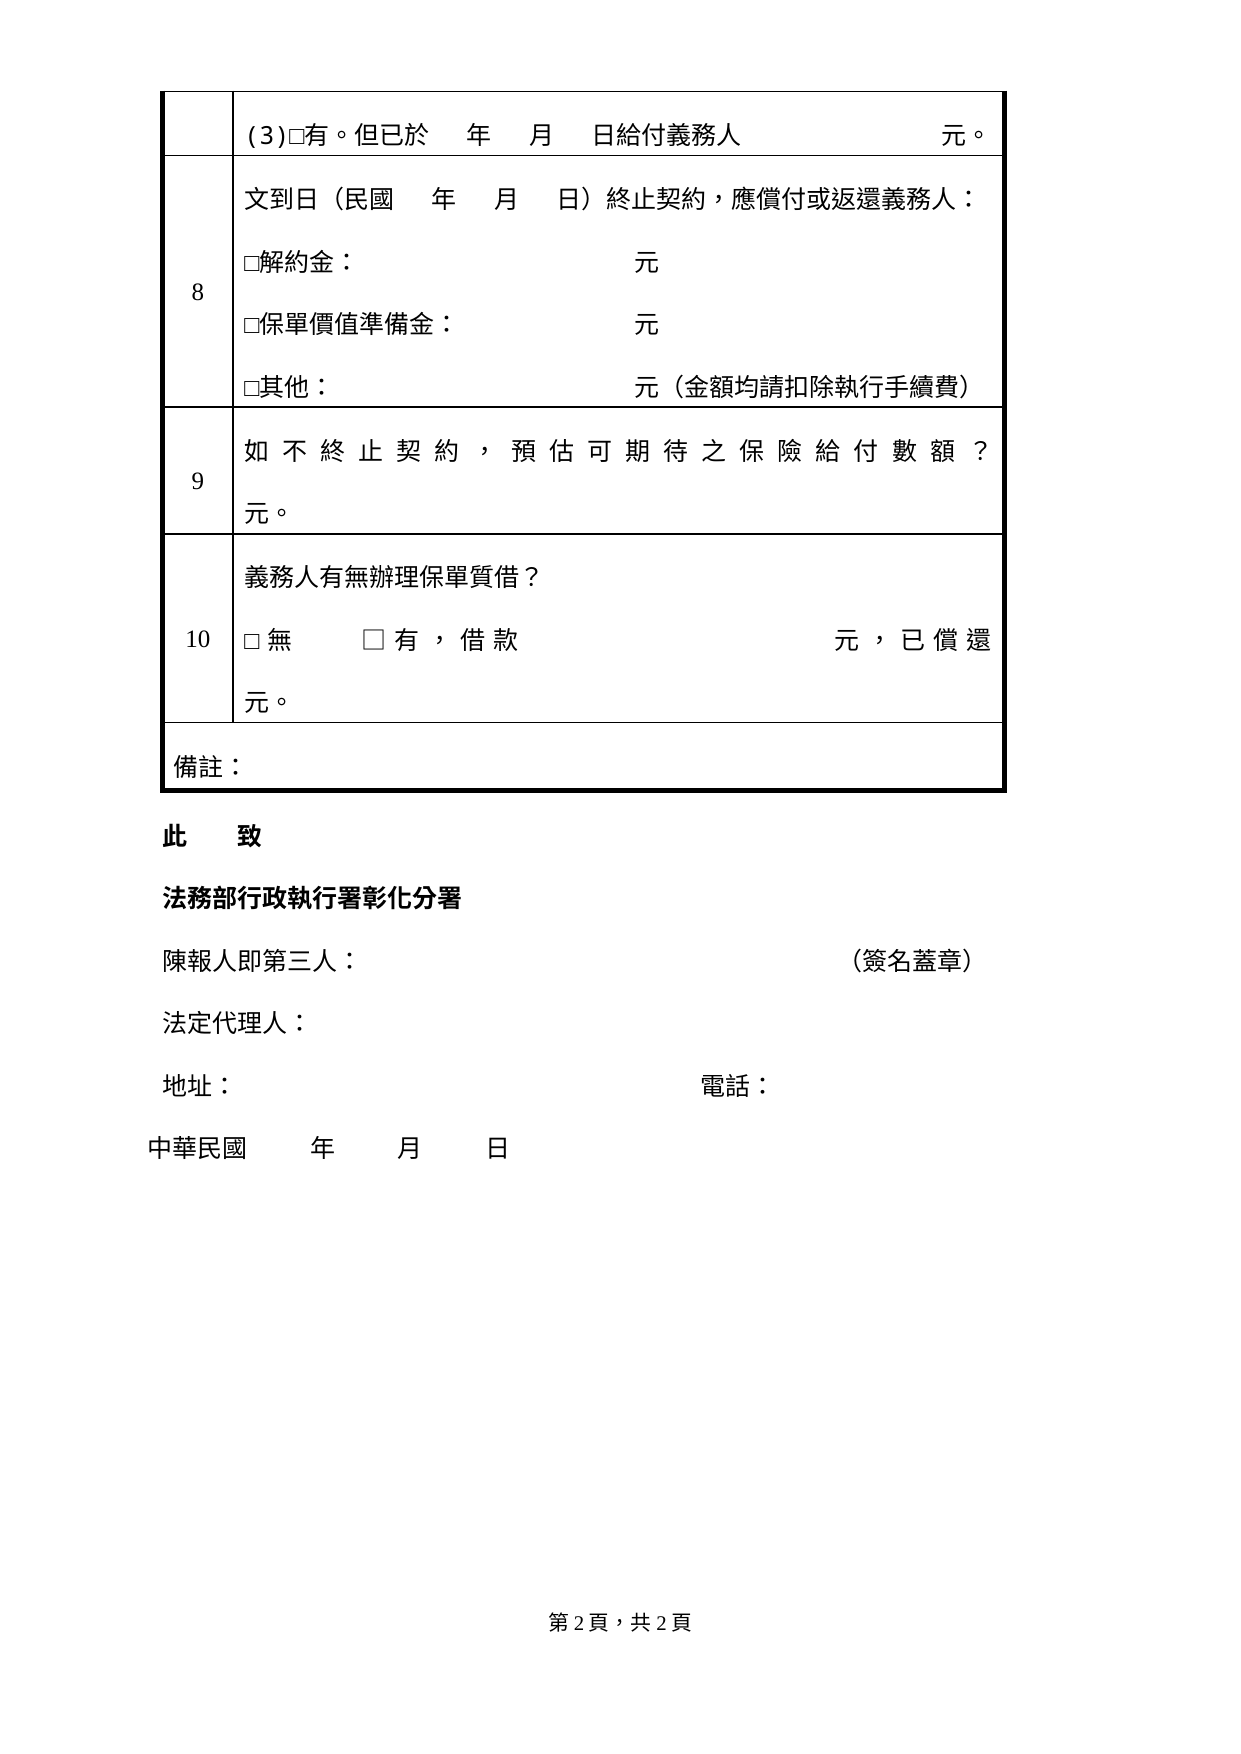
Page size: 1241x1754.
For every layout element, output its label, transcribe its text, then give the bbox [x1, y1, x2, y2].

text 地址： 電話： [162, 1043, 1092, 1105]
table_cell 10 [165, 535, 232, 722]
table_cell 義務人有無辦理保單質借？ □無 □有，借款 元，已償還 元。 [234, 535, 1002, 722]
text 中華民國 年 月 日 [148, 1105, 1092, 1168]
text 陳報人即第三人： （簽名蓋章） [162, 918, 1092, 980]
table_cell [165, 92, 232, 155]
table_cell 如不終止契約，預估可期待之保險給付數額？ 元。 [234, 408, 1002, 533]
text 此 致 [162, 793, 1092, 855]
text 法定代理人： [162, 980, 1092, 1043]
table_cell 9 [165, 408, 232, 533]
table_cell (3)□有。但已於 年 月 日給付義務人 元。 [234, 92, 1002, 155]
table_cell 備註： [165, 723, 1002, 788]
table_cell 文到日（民國 年 月 日）終止契約，應償付或返還義務人： □解約金： 元 □保單價值準備金： 元 □其他： 元（金額均請扣除執行手續費） [234, 156, 1002, 406]
table_cell 8 [165, 156, 232, 406]
text 法務部行政執行署彰化分署 [162, 855, 1092, 918]
